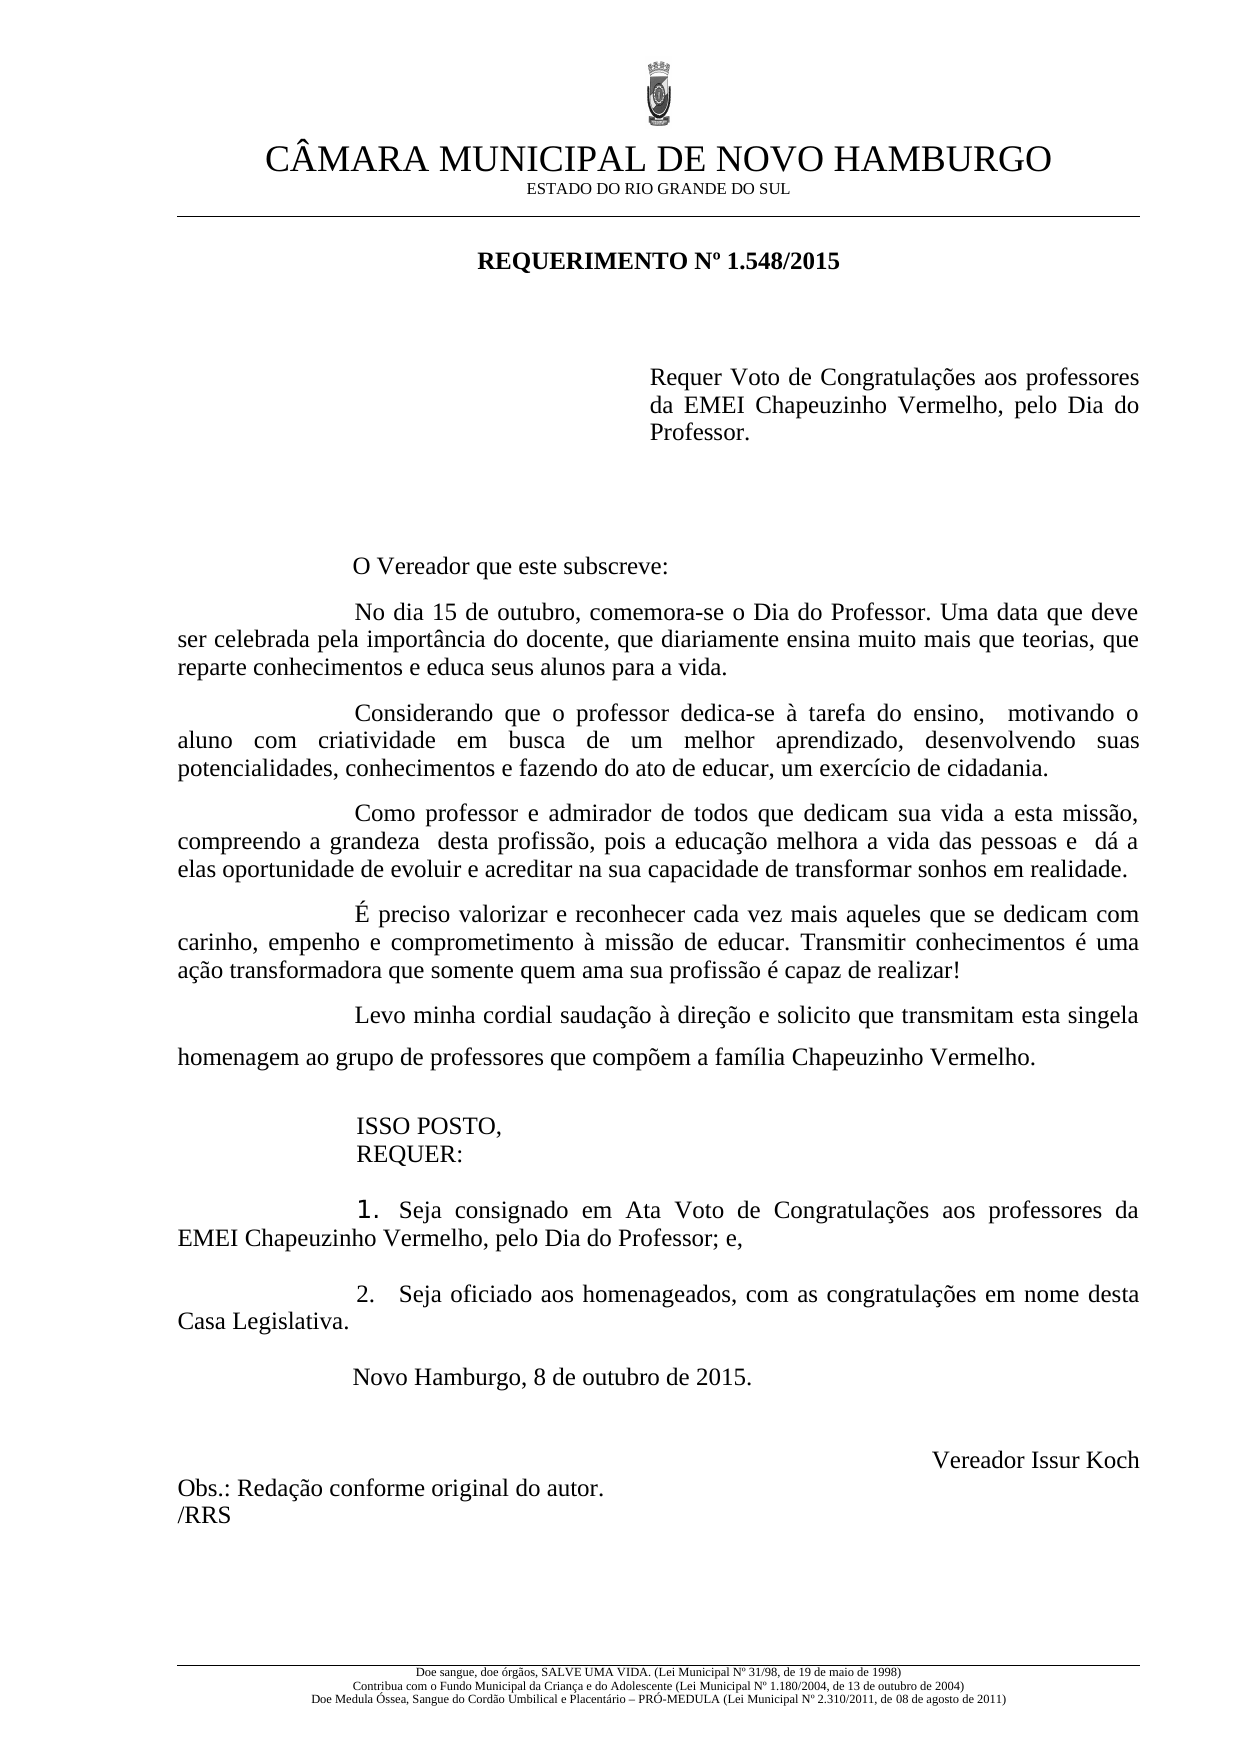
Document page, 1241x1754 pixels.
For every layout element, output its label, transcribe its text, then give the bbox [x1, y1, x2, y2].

text /RRS [177, 1501, 1140, 1529]
text ISSO POSTO, [177, 1112, 1140, 1140]
text No dia 15 de outubro, comemora-se o Dia do Professor. Uma data que deve ser celebrada pela importância do docente, que diariamente ensina muito mais que teorias, que reparte conhecimentos e educa seus alunos para a vida. [177, 598, 1140, 681]
text É preciso valorizar e reconhecer cada vez mais aqueles que se dedicam com carinho, empenho e comprometimento à missão de educar. Transmitir conhecimentos é uma ação transformadora que somente quem ama sua profissão é capaz de realizar! [177, 900, 1140, 983]
list Seja oficiado aos homenageados, com as congratulações em nome desta Casa Legislativa. [177, 1280, 1140, 1335]
list Seja consignado em Ata Voto de Congratulações aos professores da EMEI Chapeuzinho Vermelho, pelo Dia do Professor; e, [177, 1195, 1140, 1252]
text Levo minha cordial saudação à direção e solicito que transmitam esta singela homenagem ao grupo de professores que compõem a família Chapeuzinho Vermelho. [177, 1001, 1140, 1070]
text Requer Voto de Congratulações aos professores da EMEI Chapeuzinho Vermelho, pelo Dia do Professor. [649, 363, 1140, 446]
text Considerando que o professor dedica-se à tarefa do ensino, motivando o aluno com criatividade em busca de um melhor aprendizado, desenvolvendo suas potencialidades, conhecimentos e fazendo do ato de educar, um exercício de cidadania. [177, 699, 1140, 782]
text REQUERIMENTO Nº 1.548/2015 [177, 247, 1140, 274]
list Novo Hamburgo, 8 de outubro de 2015. [177, 1363, 1140, 1391]
text REQUER: [177, 1140, 1140, 1167]
text O Vereador que este subscreve: [177, 552, 1140, 580]
text Como professor e admirador de todos que dedicam sua vida a esta missão, compreendo a grandeza desta profissão, pois a educação melhora a vida das pessoas e dá a elas oportunidade de evoluir e acreditar na sua capacidade de transformar sonhos em realidade. [177, 799, 1140, 883]
text Obs.: Redação conforme original do autor. [177, 1474, 1140, 1501]
text Vereador Issur Koch [177, 1446, 1140, 1474]
